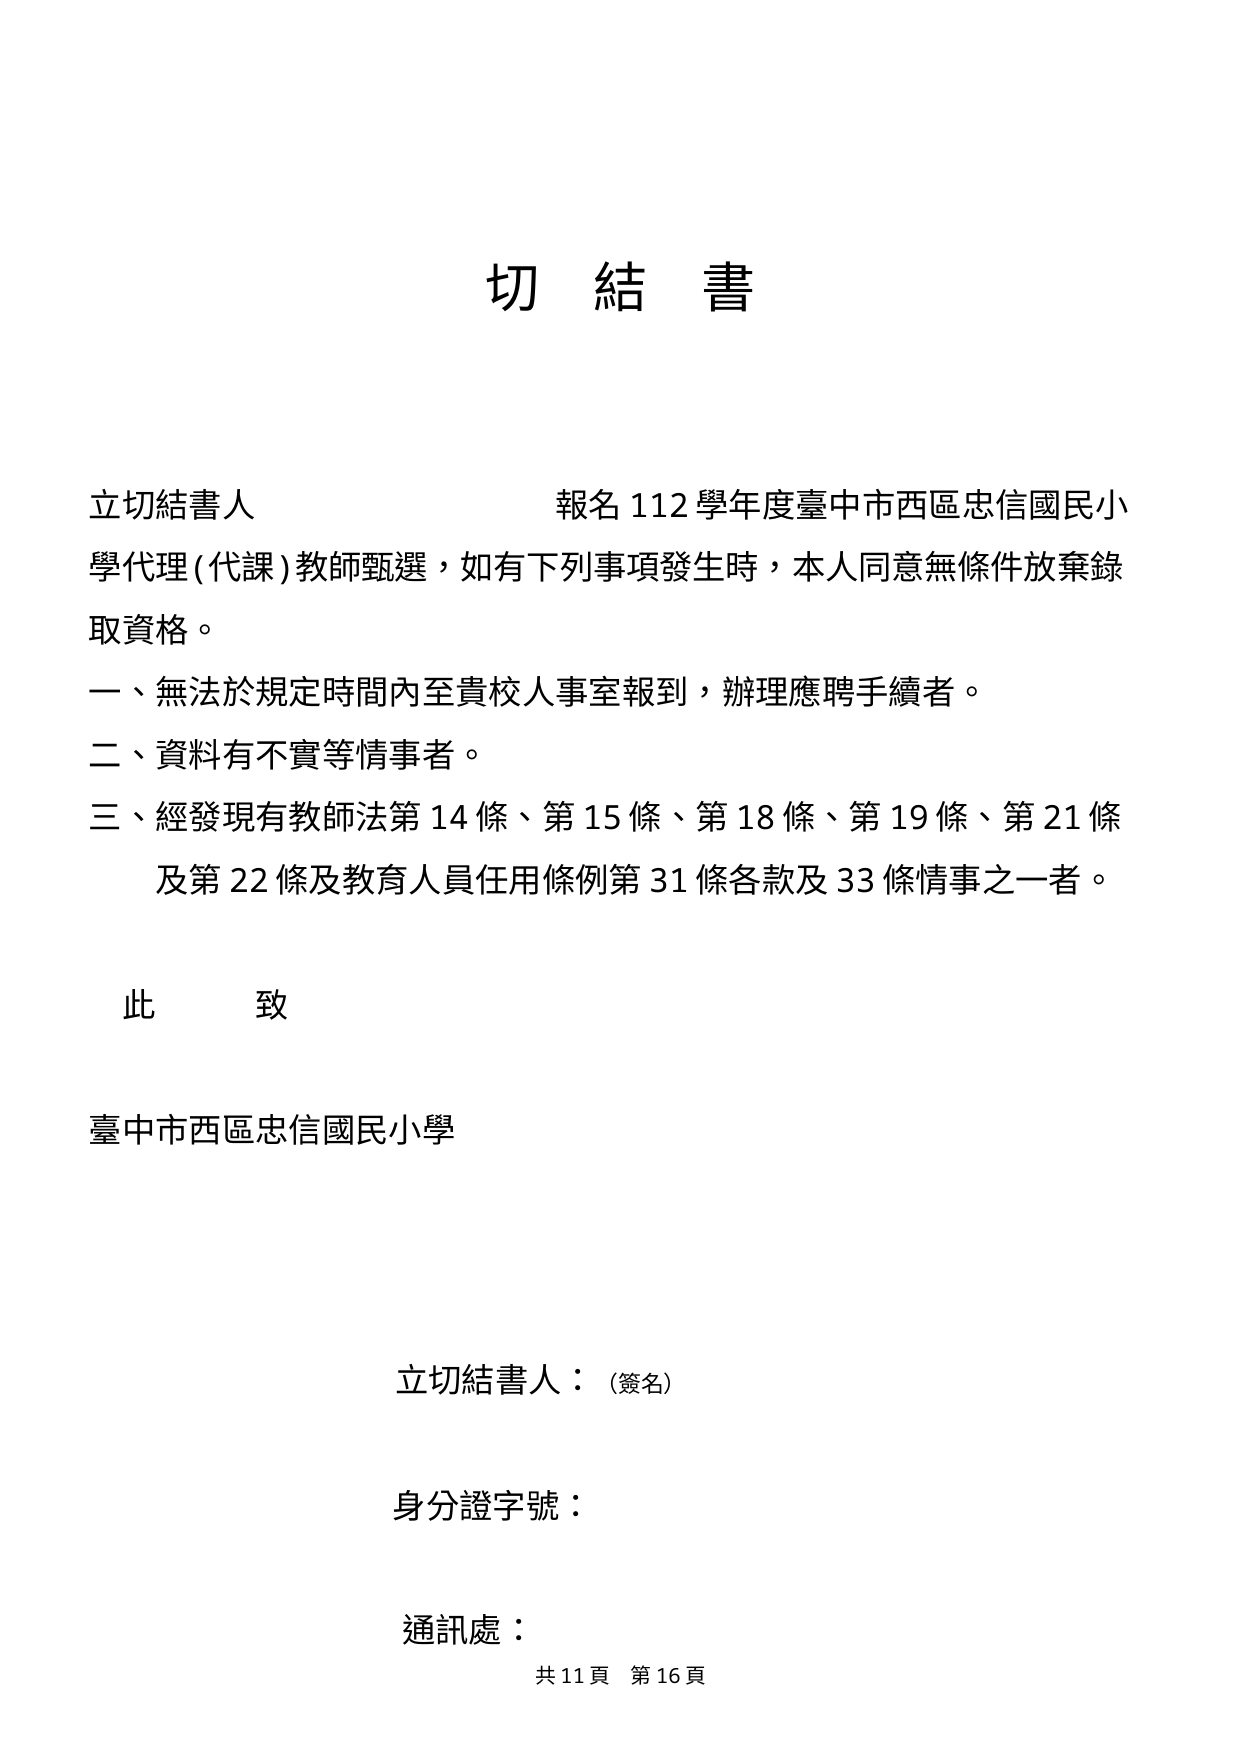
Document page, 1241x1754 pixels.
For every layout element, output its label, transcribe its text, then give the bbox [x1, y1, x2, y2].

text 一、無法於規定時間內至貴校人事室報到，辦理應聘手續者。 [89, 648, 1152, 711]
text 三、經發現有教師法第14條、第15條、第18條、第19條、第21條及第22條及教育人員任用條例第31條各款及33條情事之一者。 [89, 773, 1152, 898]
text 二、資料有不實等情事者。 [89, 711, 1152, 773]
text 切 結 書 [89, 211, 1152, 336]
text 身分證字號： [89, 1461, 1152, 1523]
text 通訊處： [89, 1586, 1152, 1648]
text 立切結書人：（簽名） [89, 1336, 1152, 1398]
text 立切結書人 報名112學年度臺中市西區忠信國民小學代理(代課)教師甄選，如有下列事項發生時，本人同意無條件放棄錄取資格。 [89, 461, 1152, 648]
text 此 致 [89, 961, 1152, 1023]
text 臺中市西區忠信國民小學 [89, 1086, 1152, 1148]
